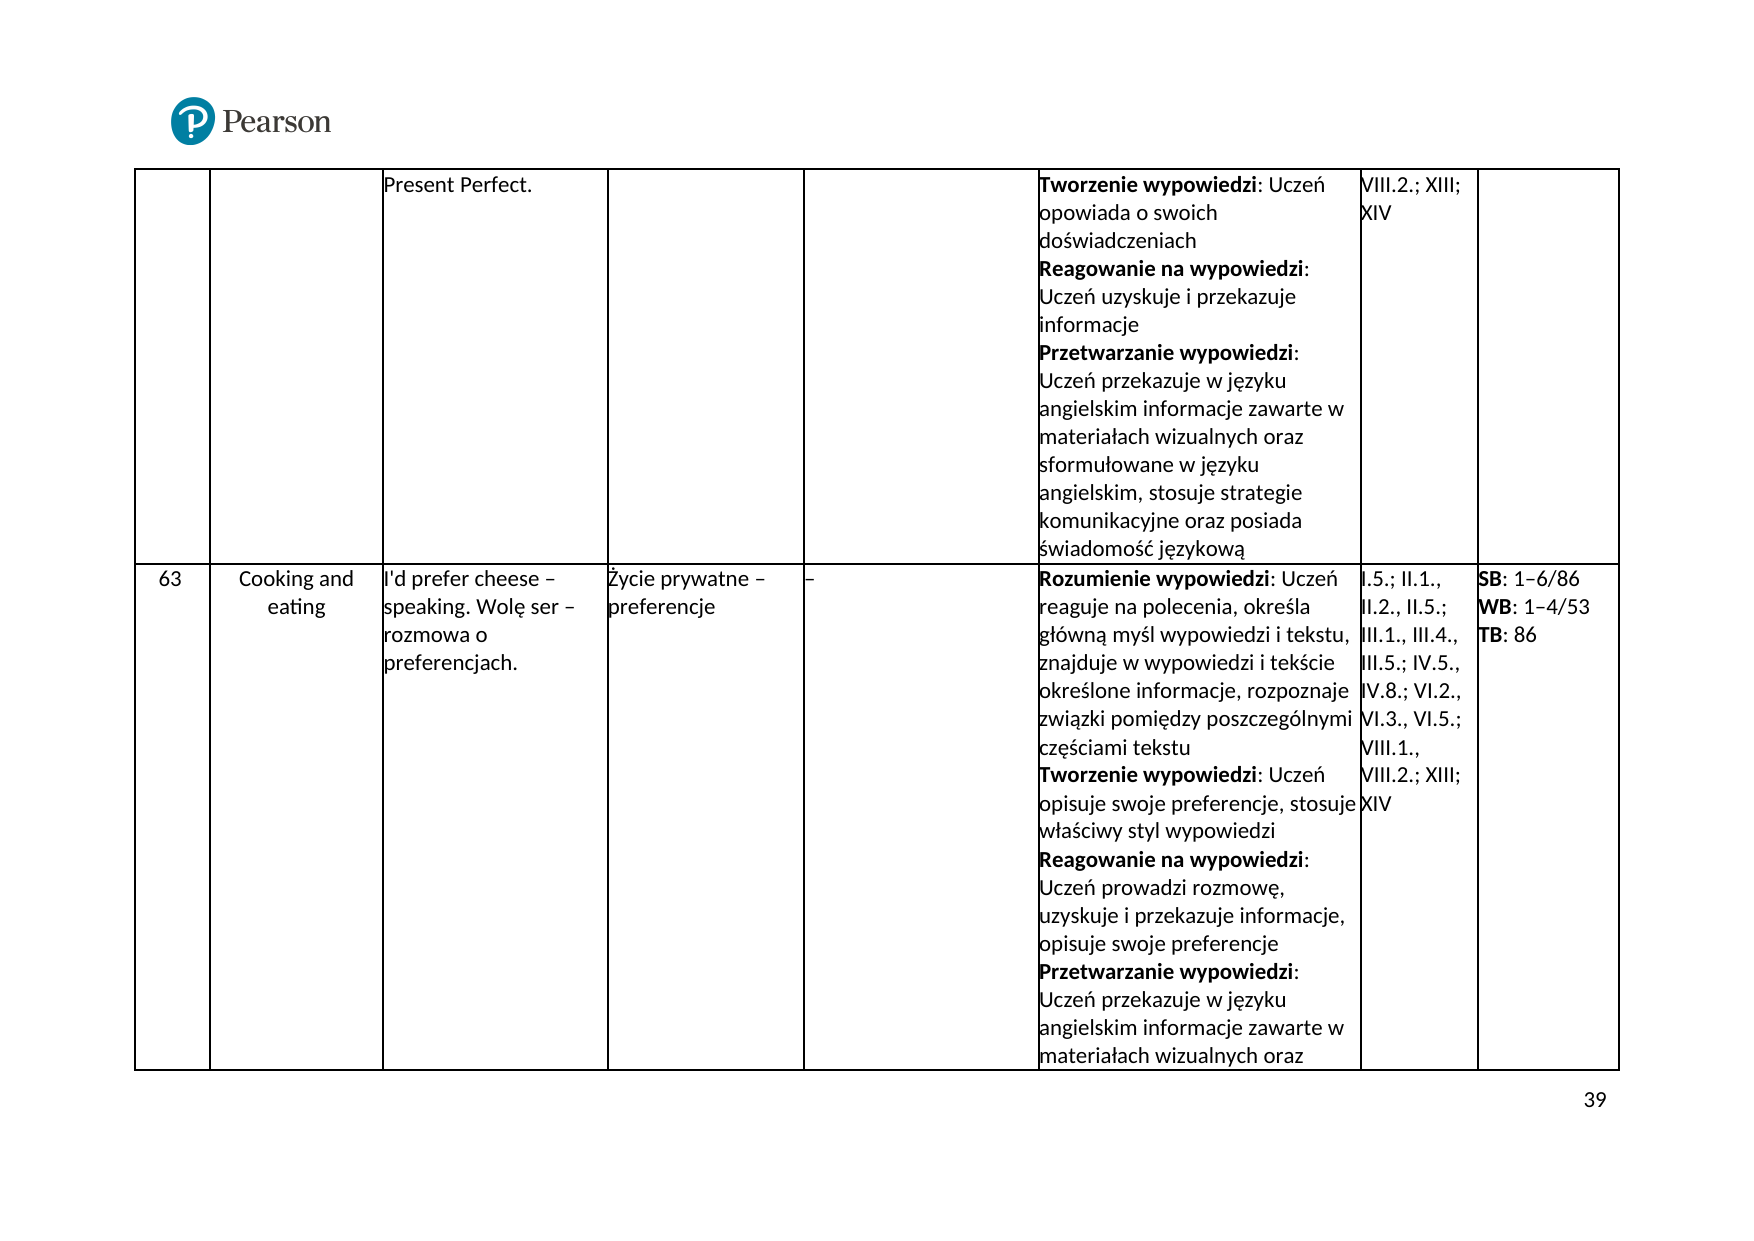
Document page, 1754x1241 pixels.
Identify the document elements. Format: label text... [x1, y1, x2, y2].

table_cell [609, 170, 803, 562]
table_cell Rozumienie wypowiedzi: Uczeń reaguje na polecenia, określa główną myśl wypowiedzi i tekstu, znajduje w wypowiedzi i tekście określone informacje, rozpoznaje związki pomiędzy poszczególnymi częściami tekstu Tworzenie wypowiedzi: Uczeń opisuje swoje preferencje, stosuje właściwy styl wypowiedzi Reagowanie na wypowiedzi: Uczeń prowadzi rozmowę, uzyskuje i przekazuje informacje, opisuje swoje preferencje Przetwarzanie wypowiedzi: Uczeń przekazuje w języku angielskim informacje zawarte w materiałach wizualnych oraz [1040, 565, 1360, 1069]
table_cell I.5.; II.1., II.2., II.5.; III.1., III.4., III.5.; IV.5., IV.8.; VI.2., VI.3., VI.5.; VIII.1., VIII.2.; XIII; XIV [1362, 565, 1477, 1069]
table_cell Życie prywatne – preferencje [609, 565, 803, 1069]
table_cell [805, 170, 1038, 562]
table_cell [1479, 170, 1618, 562]
table_cell 63 [136, 565, 209, 1069]
table_cell I'd prefer cheese – speaking. Wolę ser – rozmowa o preferencjach. [384, 565, 607, 1069]
table_cell Present Perfect. [384, 170, 607, 562]
table_cell SB: 1–6/86 WB: 1–4/53 TB: 86 [1479, 565, 1618, 1069]
table_cell [136, 170, 209, 562]
table_cell VIII.2.; XIII; XIV [1362, 170, 1477, 562]
table_cell Cooking and eating [211, 565, 382, 1069]
table_cell [211, 170, 382, 562]
picture [149, 75, 353, 167]
table_cell Tworzenie wypowiedzi: Uczeń opowiada o swoich doświadczeniach Reagowanie na wypowiedzi: Uczeń uzyskuje i przekazuje informacje Przetwarzanie wypowiedzi: Uczeń przekazuje w języku angielskim informacje zawarte w materiałach wizualnych oraz sformułowane w języku angielskim, stosuje strategie komunikacyjne oraz posiada świadomość językową [1040, 170, 1360, 562]
table_cell – [805, 565, 1038, 1069]
